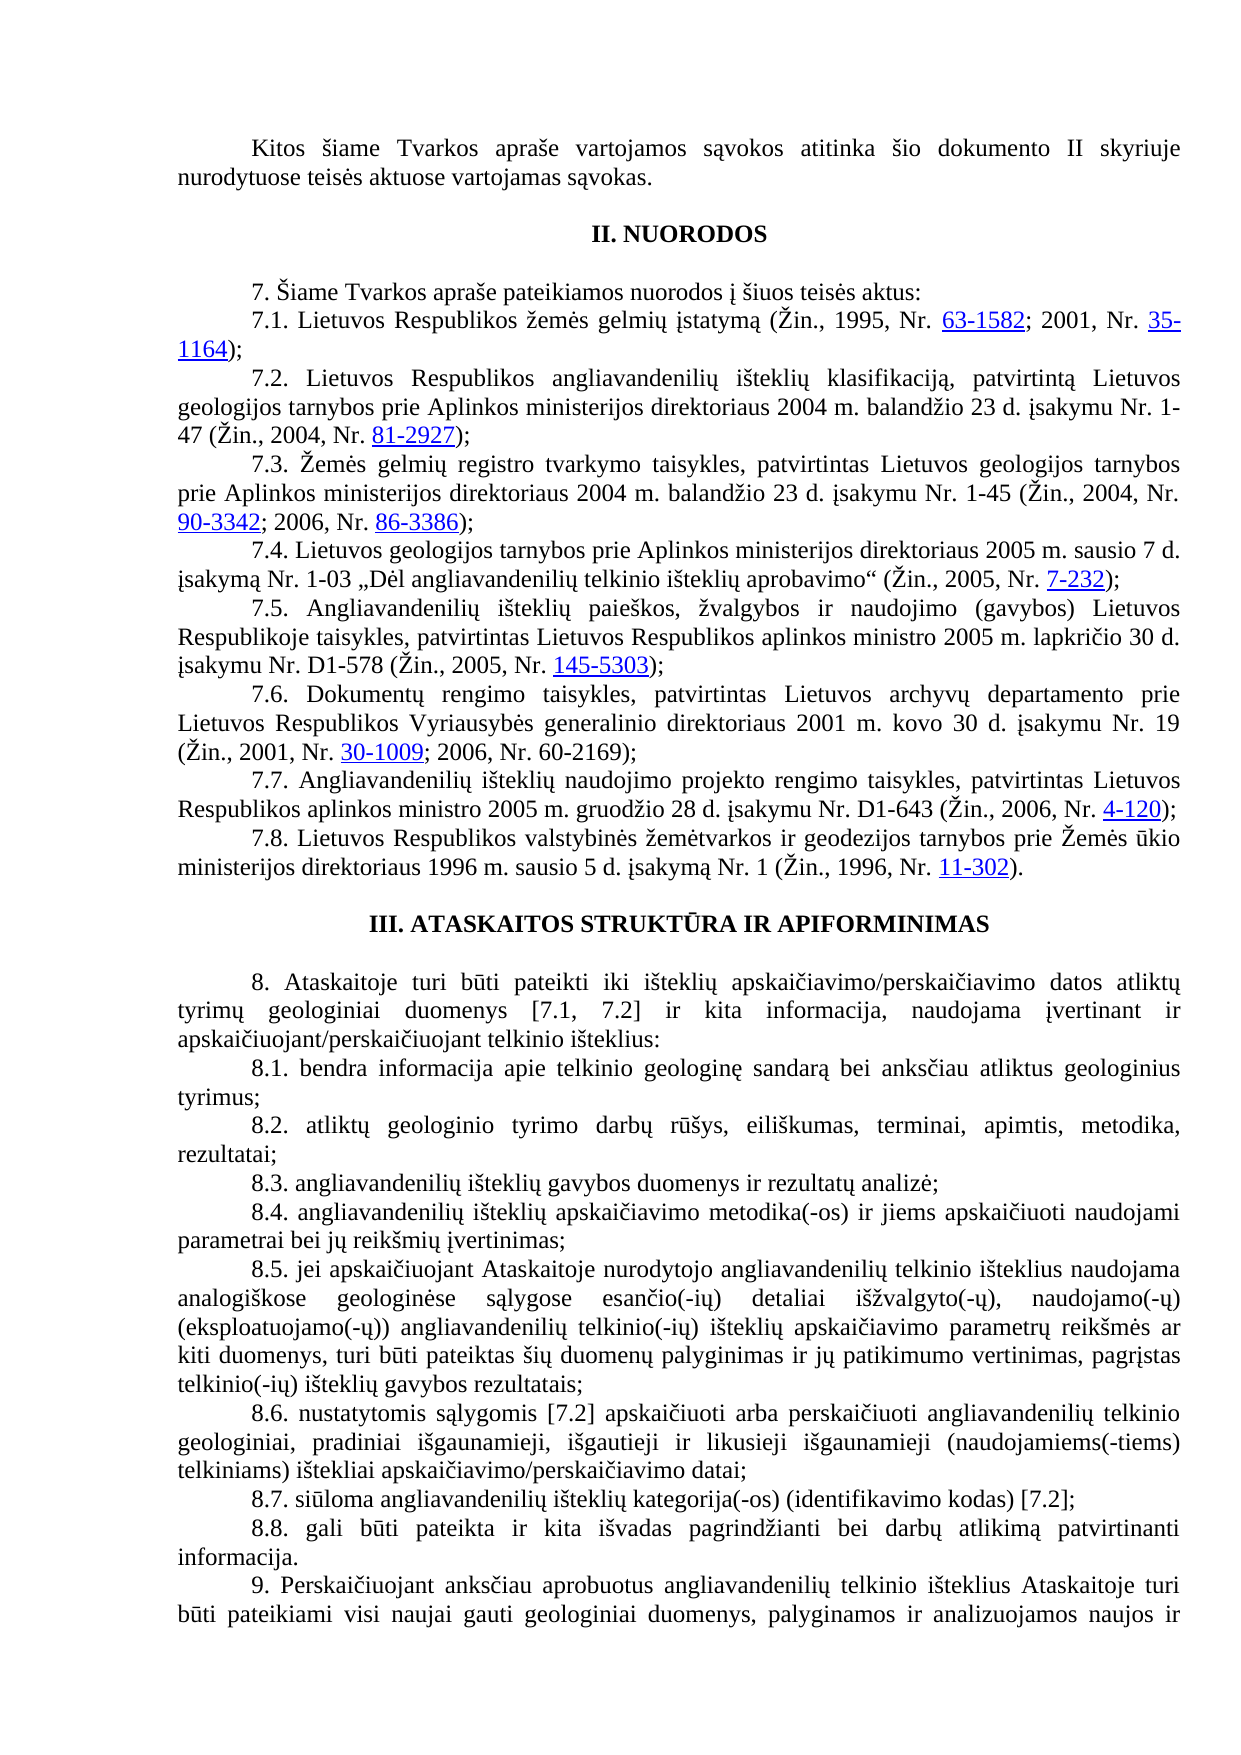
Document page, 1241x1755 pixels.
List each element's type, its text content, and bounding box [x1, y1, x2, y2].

text 8.1. bendra informacija apie telkinio geologinę sandarą bei anksčiau atliktus geologinius tyrimus; [177, 1053, 1181, 1110]
text 8. Ataskaitoje turi būti pateikti iki išteklių apskaičiavimo/perskaičiavimo datos atliktų tyrimų geologiniai duomenys [7.1, 7.2] ir kita informacija, naudojama įvertinant ir apskaičiuojant/perskaičiuojant telkinio išteklius: [177, 967, 1181, 1053]
text 8.8. gali būti pateikta ir kita išvadas pagrindžianti bei darbų atlikimą patvirtinanti informacija. [177, 1513, 1181, 1570]
text 7.7. Angliavandenilių išteklių naudojimo projekto rengimo taisykles, patvirtintas Lietuvos Respublikos aplinkos ministro 2005 m. gruodžio 28 d. įsakymu Nr. D1-643 (Žin., 2006, Nr. 4-120); [177, 765, 1181, 823]
text 8.6. nustatytomis sąlygomis [7.2] apskaičiuoti arba perskaičiuoti angliavandenilių telkinio geologiniai, pradiniai išgaunamieji, išgautieji ir likusieji išgaunamieji (naudojamiems(-tiems) telkiniams) ištekliai apskaičiavimo/perskaičiavimo datai; [177, 1398, 1181, 1484]
text 8.3. angliavandenilių išteklių gavybos duomenys ir rezultatų analizė; [177, 1168, 1181, 1197]
text 7.1. Lietuvos Respublikos žemės gelmių įstatymą (Žin., 1995, Nr. 63-1582; 2001, Nr. 35-1164); [177, 305, 1181, 363]
text 7.8. Lietuvos Respublikos valstybinės žemėtvarkos ir geodezijos tarnybos prie Žemės ūkio ministerijos direktoriaus 1996 m. sausio 5 d. įsakymą Nr. 1 (Žin., 1996, Nr. 11-302). [177, 823, 1181, 880]
text II. NUORODOS [177, 219, 1181, 248]
text 7.2. Lietuvos Respublikos angliavandenilių išteklių klasifikaciją, patvirtintą Lietuvos geologijos tarnybos prie Aplinkos ministerijos direktoriaus 2004 m. balandžio 23 d. įsakymu Nr. 1-47 (Žin., 2004, Nr. 81-2927); [177, 363, 1181, 449]
text 8.2. atliktų geologinio tyrimo darbų rūšys, eiliškumas, terminai, apimtis, metodika, rezultatai; [177, 1110, 1181, 1168]
text 7.5. Angliavandenilių išteklių paieškos, žvalgybos ir naudojimo (gavybos) Lietuvos Respublikoje taisykles, patvirtintas Lietuvos Respublikos aplinkos ministro 2005 m. lapkričio 30 d. įsakymu Nr. D1-578 (Žin., 2005, Nr. 145-5303); [177, 593, 1181, 679]
text III. ATASKAITOS STRUKTŪRA IR APIFORMINIMAS [177, 909, 1181, 938]
text 8.5. jei apskaičiuojant Ataskaitoje nurodytojo angliavandenilių telkinio išteklius naudojama analogiškose geologinėse sąlygose esančio(-ių) detaliai išžvalgyto(-ų), naudojamo(-ų) (eksploatuojamo(-ų)) angliavandenilių telkinio(-ių) išteklių apskaičiavimo parametrų reikšmės ar kiti duomenys, turi būti pateiktas šių duomenų palyginimas ir jų patikimumo vertinimas, pagrįstas telkinio(-ių) išteklių gavybos rezultatais; [177, 1254, 1181, 1398]
text 7.6. Dokumentų rengimo taisykles, patvirtintas Lietuvos archyvų departamento prie Lietuvos Respublikos Vyriausybės generalinio direktoriaus 2001 m. kovo 30 d. įsakymu Nr. 19 (Žin., 2001, Nr. 30-1009; 2006, Nr. 60-2169); [177, 679, 1181, 765]
text 7. Šiame Tvarkos apraše pateikiamos nuorodos į šiuos teisės aktus: [177, 277, 1181, 305]
text 8.7. siūloma angliavandenilių išteklių kategorija(-os) (identifikavimo kodas) [7.2]; [177, 1484, 1181, 1513]
text Kitos šiame Tvarkos apraše vartojamos sąvokos atitinka šio dokumento II skyriuje nurodytuose teisės aktuose vartojamas sąvokas. [177, 133, 1181, 190]
text 7.3. Žemės gelmių registro tvarkymo taisykles, patvirtintas Lietuvos geologijos tarnybos prie Aplinkos ministerijos direktoriaus 2004 m. balandžio 23 d. įsakymu Nr. 1-45 (Žin., 2004, Nr. 90-3342; 2006, Nr. 86-3386); [177, 449, 1181, 535]
text 9. Perskaičiuojant anksčiau aprobuotus angliavandenilių telkinio išteklius Ataskaitoje turi būti pateikiami visi naujai gauti geologiniai duomenys, palyginamos ir analizuojamos naujos ir [177, 1570, 1181, 1628]
text 7.4. Lietuvos geologijos tarnybos prie Aplinkos ministerijos direktoriaus 2005 m. sausio 7 d. įsakymą Nr. 1-03 „Dėl angliavandenilių telkinio išteklių aprobavimo“ (Žin., 2005, Nr. 7-232); [177, 535, 1181, 593]
text 8.4. angliavandenilių išteklių apskaičiavimo metodika(-os) ir jiems apskaičiuoti naudojami parametrai bei jų reikšmių įvertinimas; [177, 1197, 1181, 1254]
